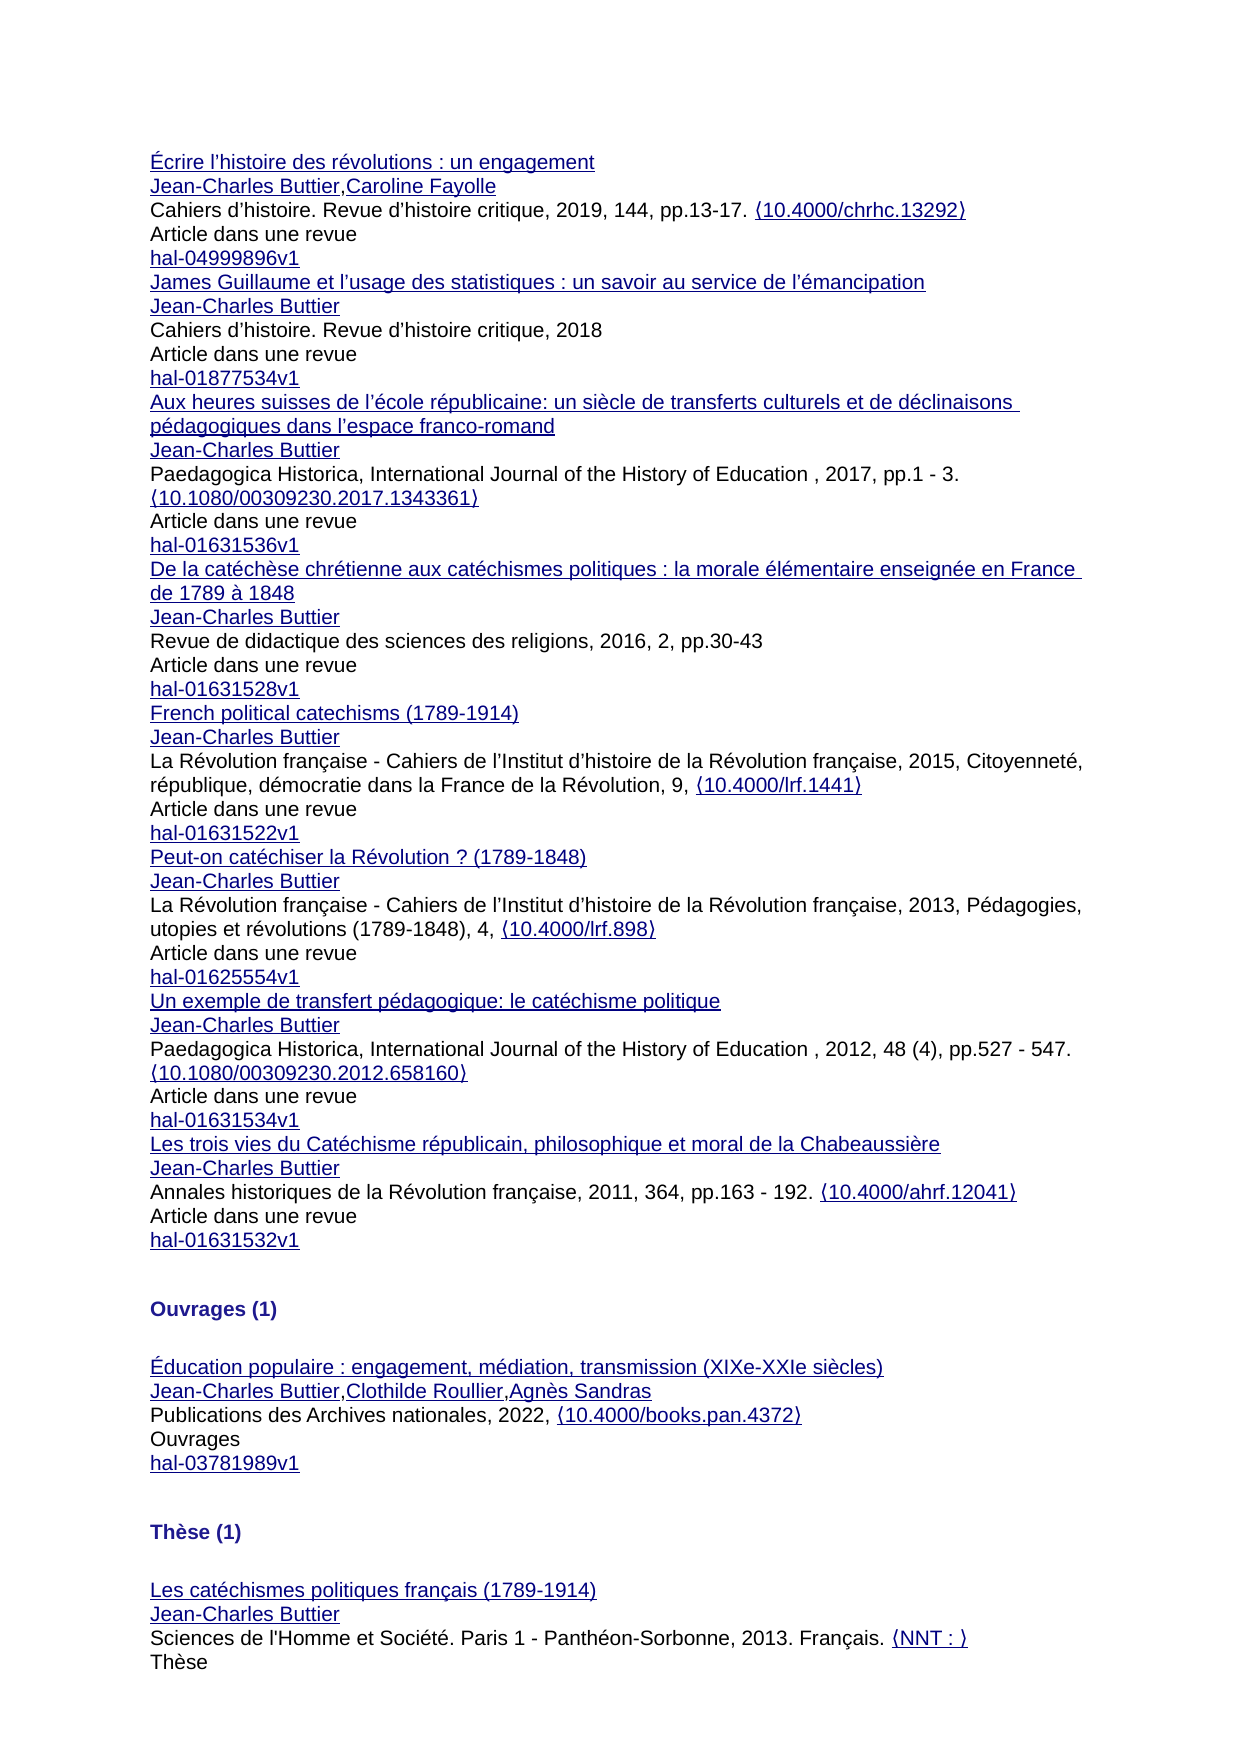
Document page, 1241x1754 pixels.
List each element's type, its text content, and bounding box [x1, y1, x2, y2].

table_header Les catéchismes politiques français (1789-1914) Jean-Charles Buttier Sciences de l'Homme et Société. Paris 1 - Panthéon-Sorbonne, 2013. Français. ⟨NNT : ⟩ Thèse [150, 1578, 1090, 1674]
table_cell Écrire l’histoire des révolutions : un engagement Jean-Charles Buttier,Caroline Fayolle Cahiers d’histoire. Revue d’histoire critique, 2019, 144, pp.13-17. ⟨10.4000/chrhc.13292⟩ Article dans une revue hal-04999896v1 [150, 150, 1090, 270]
table_cell Un exemple de transfert pédagogique: le catéchisme politique Jean-Charles Buttier Paedagogica Historica, International Journal of the History of Education , 2012, 48 (4), pp.527 - 547. ⟨10.1080/00309230.2012.658160⟩ Article dans une revue hal-01631534v1 [150, 989, 1090, 1132]
table_cell Les trois vies du Catéchisme républicain, philosophique et moral de la Chabeaussière Jean-Charles Buttier Annales historiques de la Révolution française, 2011, 364, pp.163 - 192. ⟨10.4000/ahrf.12041⟩ Article dans une revue hal-01631532v1 [150, 1132, 1090, 1252]
table_cell James Guillaume et l’usage des statistiques : un savoir au service de l’émancipation Jean-Charles Buttier Cahiers d’histoire. Revue d’histoire critique, 2018 Article dans une revue hal-01877534v1 [150, 270, 1090, 389]
table_header Éducation populaire : engagement, médiation, transmission (XIXe-XXIe siècles) Jean-Charles Buttier,Clothilde Roullier,Agnès Sandras Publications des Archives nationales, 2022, ⟨10.4000/books.pan.4372⟩ Ouvrages hal-03781989v1 [150, 1355, 1090, 1475]
table_cell French political catechisms (1789-1914) Jean-Charles Buttier La Révolution française - Cahiers de l’Institut d’histoire de la Révolution française, 2015, Citoyenneté, république, démocratie dans la France de la Révolution, 9, ⟨10.4000/lrf.1441⟩ Article dans une revue hal-01631522v1 [150, 701, 1090, 845]
table_cell Aux heures suisses de l’école républicaine: un siècle de transferts culturels et de déclinaisons pédagogiques dans l’espace franco-romand Jean-Charles Buttier Paedagogica Historica, International Journal of the History of Education , 2017, pp.1 - 3. ⟨10.1080/00309230.2017.1343361⟩ Article dans une revue hal-01631536v1 [150, 390, 1090, 557]
subtitle Thèse (1) [150, 1520, 1090, 1544]
subtitle Ouvrages (1) [150, 1297, 1090, 1321]
table_cell De la catéchèse chrétienne aux catéchismes politiques : la morale élémentaire enseignée en France de 1789 à 1848 Jean-Charles Buttier Revue de didactique des sciences des religions, 2016, 2, pp.30-43 Article dans une revue hal-01631528v1 [150, 557, 1090, 701]
table_cell Peut-on catéchiser la Révolution ? (1789-1848) Jean-Charles Buttier La Révolution française - Cahiers de l’Institut d’histoire de la Révolution française, 2013, Pédagogies, utopies et révolutions (1789-1848), 4, ⟨10.4000/lrf.898⟩ Article dans une revue hal-01625554v1 [150, 845, 1090, 988]
